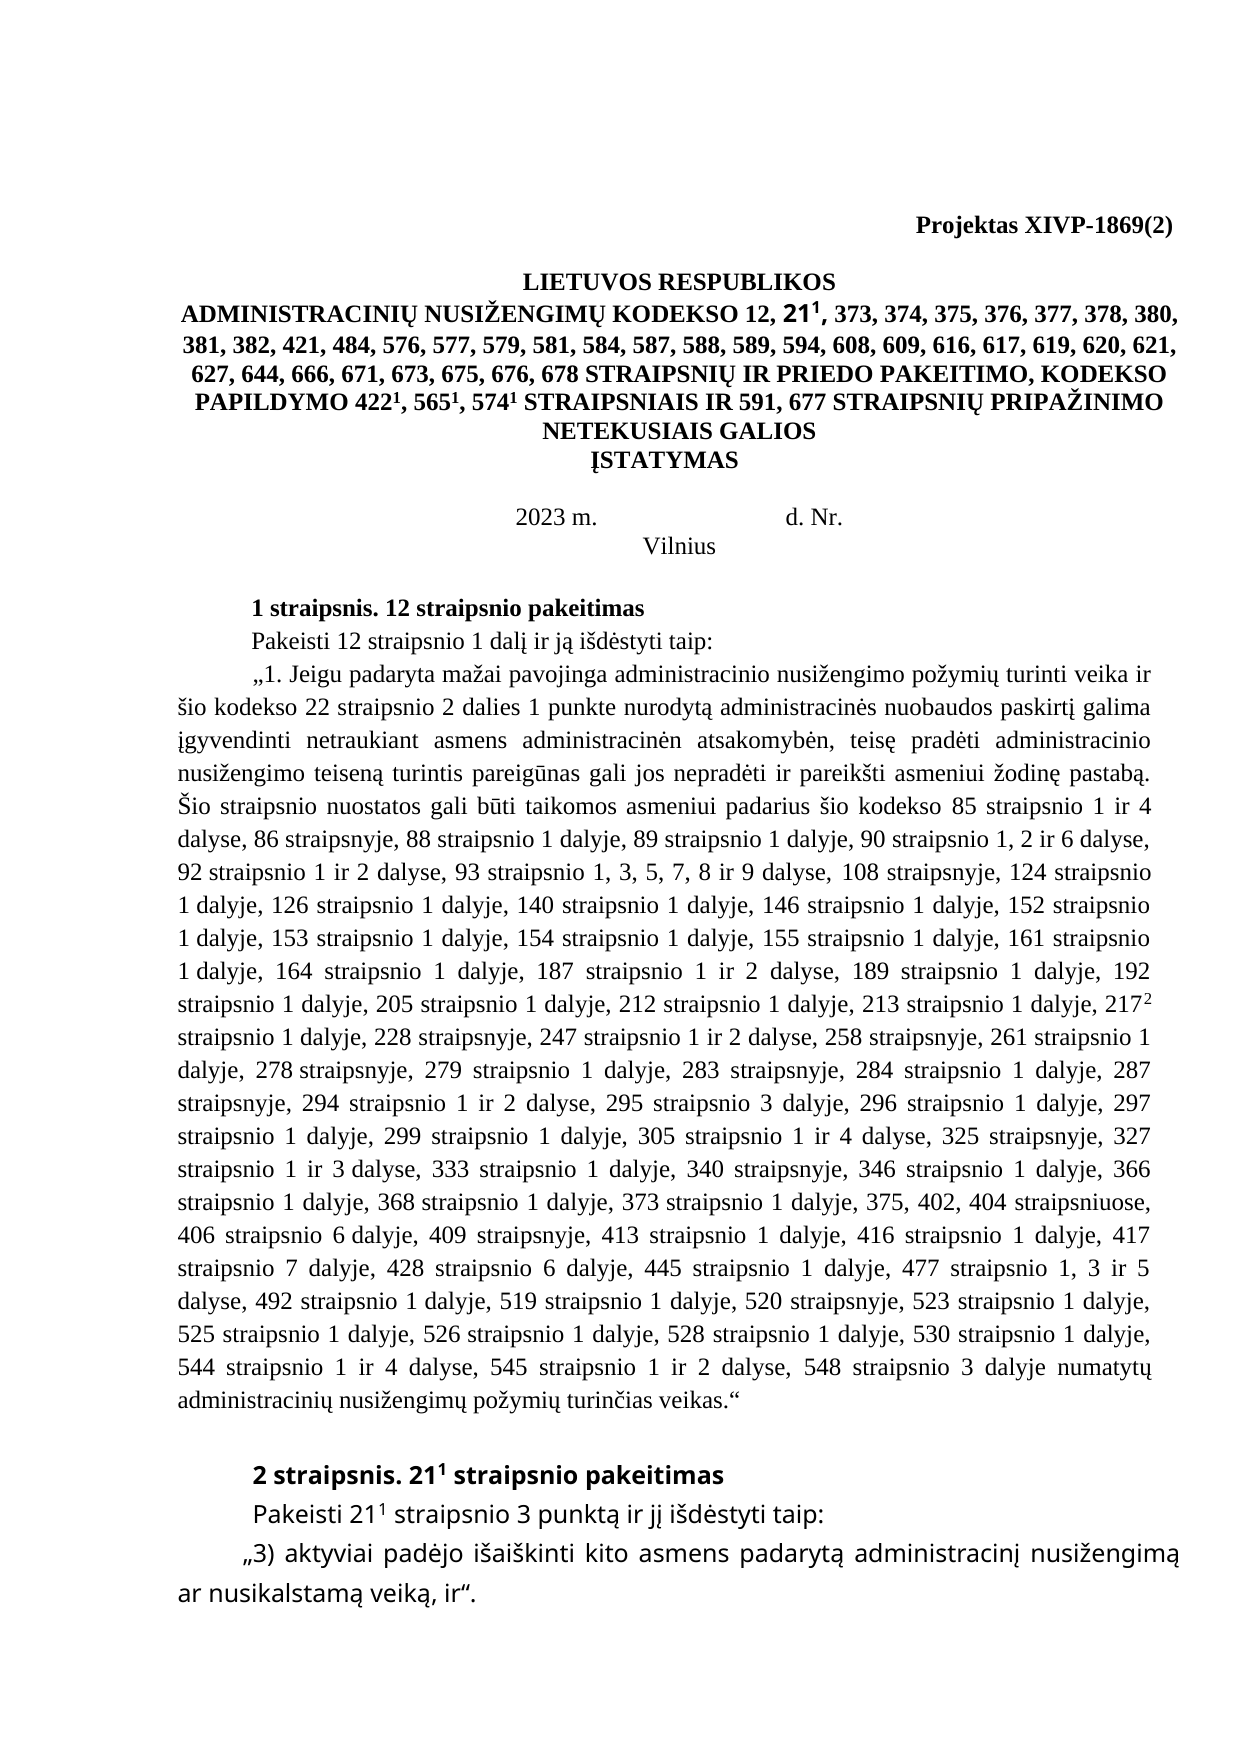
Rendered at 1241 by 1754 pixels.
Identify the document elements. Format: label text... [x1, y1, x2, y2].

text Vilnius [177, 531, 1181, 560]
text 2023 m. d. Nr. [177, 502, 1181, 531]
text 1 straipsnis. 12 straipsnio pakeitimas [251, 593, 1181, 622]
text LIETUVOS RESPUBLIKOS [177, 267, 1181, 296]
text 2 straipsnis. 211 straipsnio pakeitimas [177, 1458, 1152, 1492]
text „3) aktyviai padėjo išaiškinti kito asmens padarytą administracinį nusižengimą ar nusikalstamą veiką, ir“. [177, 1536, 1181, 1609]
text ADMINISTRACINIŲ NUSIŽENGIMŲ KODEKSO 12, 211, 373, 374, 375, 376, 377, 378, 380, 381, 382, 421, 484, 576, 577, 579, 581, 584, 587, 588, 589, 594, 608, 609, 616, 617, 619, 620, 621, 627, 644, 666, 671, 673, 675, 676, 678 STRAIPSNIŲ IR PRIEDO PAKEITIMO, KODEKSO PAPILDYMO 4221, 5651, 5741 STRAIPSNIAIS IR 591, 677 STRAIPSNIŲ PRIPAŽINIMO NETEKUSIAIS GALIOS [177, 296, 1181, 445]
text „1. Jeigu padaryta mažai pavojinga administracinio nusižengimo požymių turinti veika ir šio kodekso 22 straipsnio 2 dalies 1 punkte nurodytą administracinės nuobaudos paskirtį galima įgyvendinti netraukiant asmens administracinėn atsakomybėn, teisę pradėti administracinio nusižengimo teiseną turintis pareigūnas gali jos nepradėti ir pareikšti asmeniui žodinę pastabą. Šio straipsnio nuostatos gali būti taikomos asmeniui padarius šio kodekso 85 straipsnio 1 ir 4 dalyse, 86 straipsnyje, 88 straipsnio 1 dalyje, 89 straipsnio 1 dalyje, 90 straipsnio 1, 2 ir 6 dalyse, 92 straipsnio 1 ir 2 dalyse, 93 straipsnio 1, 3, 5, 7, 8 ir 9 dalyse, 108 straipsnyje, 124 straipsnio 1 dalyje, 126 straipsnio 1 dalyje, 140 straipsnio 1 dalyje, 146 straipsnio 1 dalyje, 152 straipsnio 1 dalyje, 153 straipsnio 1 dalyje, 154 straipsnio 1 dalyje, 155 straipsnio 1 dalyje, 161 straipsnio 1 dalyje, 164 straipsnio 1 dalyje, 187 straipsnio 1 ir 2 dalyse, 189 straipsnio 1 dalyje, 192 straipsnio 1 dalyje, 205 straipsnio 1 dalyje, 212 straipsnio 1 dalyje, 213 straipsnio 1 dalyje, 2172 straipsnio 1 dalyje, 228 straipsnyje, 247 straipsnio 1 ir 2 dalyse, 258 straipsnyje, 261 straipsnio 1 dalyje, 278 straipsnyje, 279 straipsnio 1 dalyje, 283 straipsnyje, 284 straipsnio 1 dalyje, 287 straipsnyje, 294 straipsnio 1 ir 2 dalyse, 295 straipsnio 3 dalyje, 296 straipsnio 1 dalyje, 297 straipsnio 1 dalyje, 299 straipsnio 1 dalyje, 305 straipsnio 1 ir 4 dalyse, 325 straipsnyje, 327 straipsnio 1 ir 3 dalyse, 333 straipsnio 1 dalyje, 340 straipsnyje, 346 straipsnio 1 dalyje, 366 straipsnio 1 dalyje, 368 straipsnio 1 dalyje, 373 straipsnio 1 dalyje, 375, 402, 404 straipsniuose, 406 straipsnio 6 dalyje, 409 straipsnyje, 413 straipsnio 1 dalyje, 416 straipsnio 1 dalyje, 417 straipsnio 7 dalyje, 428 straipsnio 6 dalyje, 445 straipsnio 1 dalyje, 477 straipsnio 1, 3 ir 5 dalyse, 492 straipsnio 1 dalyje, 519 straipsnio 1 dalyje, 520 straipsnyje, 523 straipsnio 1 dalyje, 525 straipsnio 1 dalyje, 526 straipsnio 1 dalyje, 528 straipsnio 1 dalyje, 530 straipsnio 1 dalyje, 544 straipsnio 1 ir 4 dalyse, 545 straipsnio 1 ir 2 dalyse, 548 straipsnio 3 dalyje numatytų administracinių nusižengimų požymių turinčias veikas.“ [177, 659, 1152, 1414]
subtitle Projektas XIVP-1869(2) [177, 210, 1181, 238]
text ĮSTATYMAS [177, 445, 1152, 474]
text Pakeisti 211 straipsnio 3 punktą ir jį išdėstyti taip: [177, 1497, 1152, 1531]
text Pakeisti 12 straipsnio 1 dalį ir ją išdėstyti taip: [251, 626, 1181, 655]
